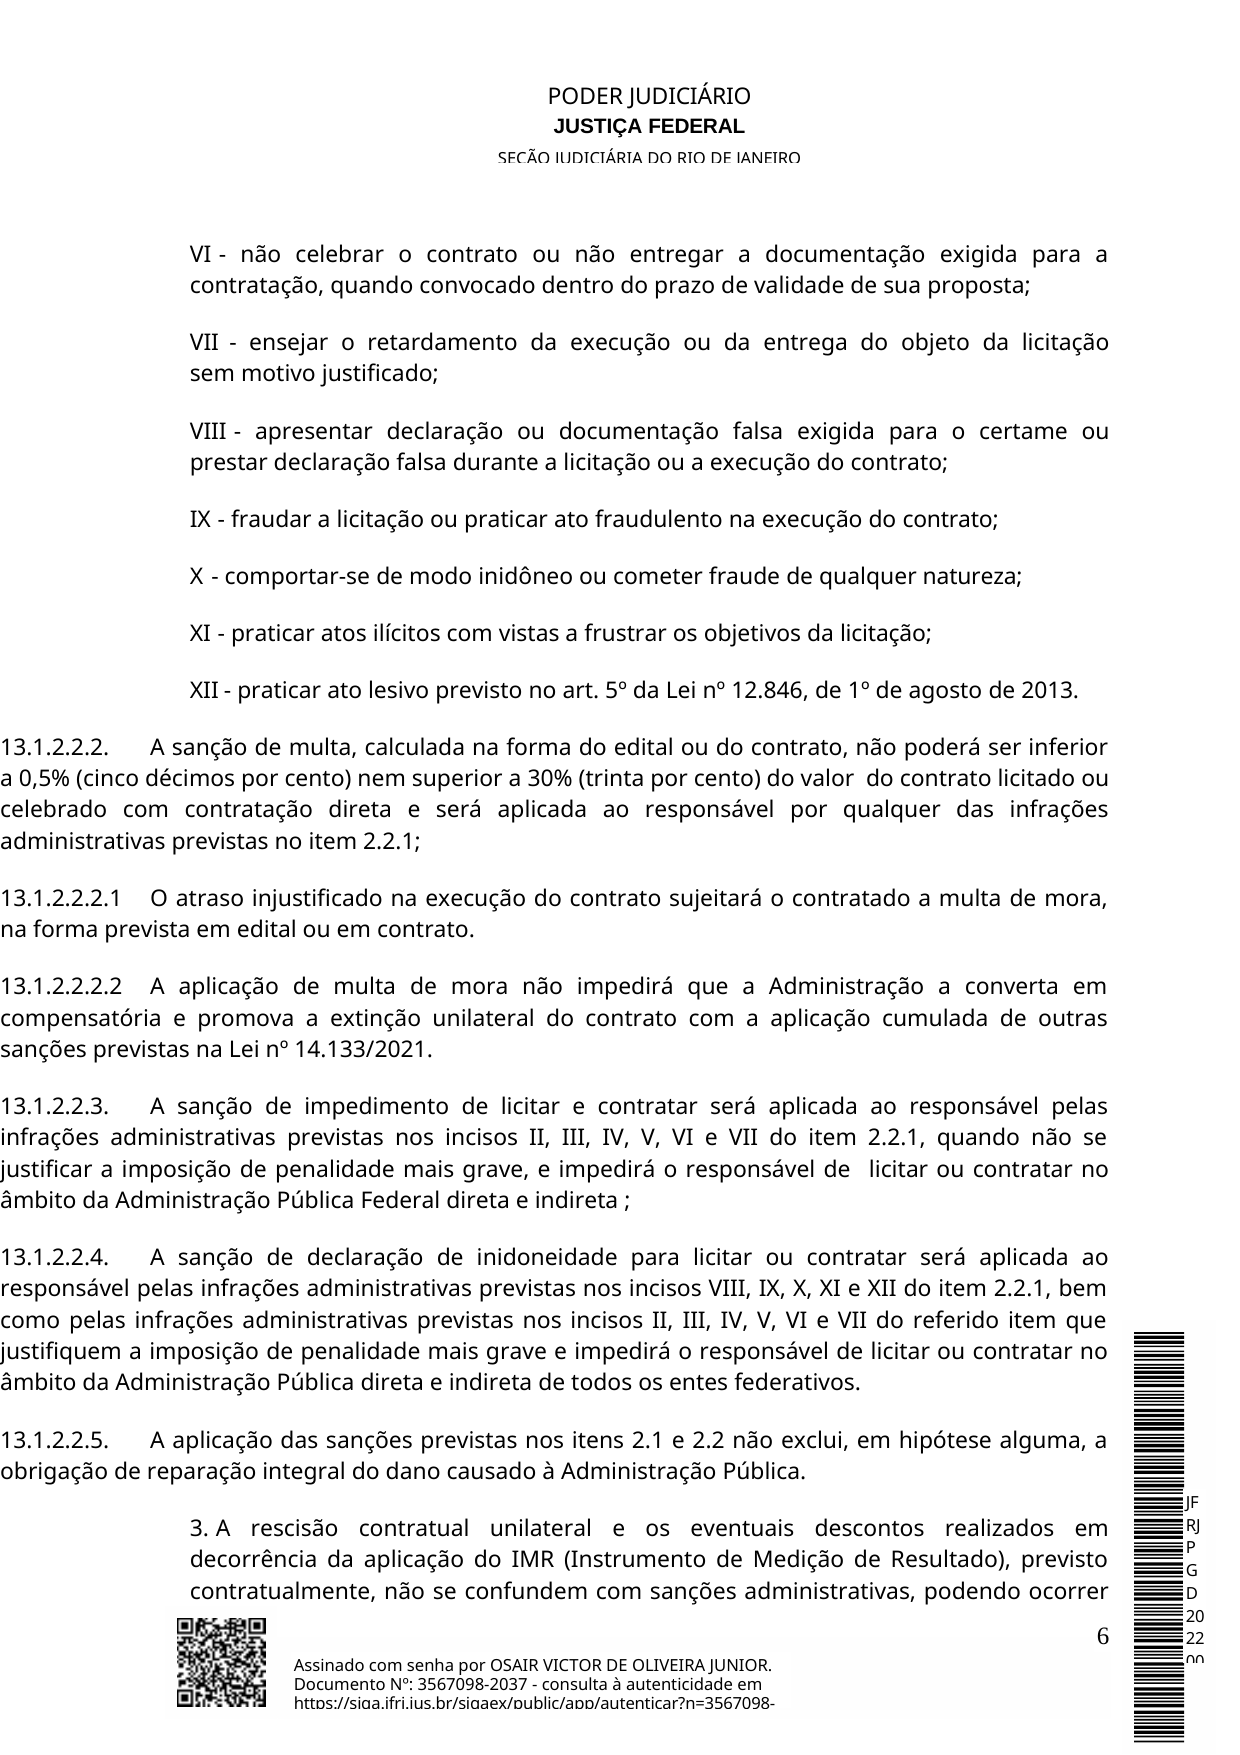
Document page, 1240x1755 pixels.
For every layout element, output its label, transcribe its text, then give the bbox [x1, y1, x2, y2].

list - praticar atos ilícitos com vistas a frustrar os objetivos da licitação; [189, 617, 1239, 648]
list - ensejar o retardamento da execução ou da entrega do objeto da licitação sem motivo justificado; [189, 326, 1109, 389]
list A rescisão contratual unilateral e os eventuais descontos realizados em decorrência da aplicação do IMR (Instrumento de Medição de Resultado), previsto contratualmente, não se confundem com sanções administrativas, podendo ocorrer [189, 1512, 1109, 1606]
list - não celebrar o contrato ou não entregar a documentação exigida para a contratação, quando convocado dentro do prazo de validade de sua proposta; [189, 238, 1109, 300]
list A aplicação das sanções previstas nos itens 2.1 e 2.2 não exclui, em hipótese alguma, a obrigação de reparação integral do dano causado à Administração Pública. [0, 1424, 1109, 1486]
list - fraudar a licitação ou praticar ato fraudulento na execução do contrato; [189, 503, 1239, 534]
list - praticar ato lesivo previsto no art. 5º da Lei nº 12.846, de 1º de agosto de 2013. [189, 674, 1239, 705]
list [1183, 1489, 1206, 1663]
list A sanção de impedimento de licitar e contratar será aplicada ao responsável pelas infrações administrativas previstas nos incisos II, III, IV, V, VI e VII do item 2.2.1, quando não se justificar a imposição de penalidade mais grave, e impedirá o responsável de licitar ou contratar no âmbito da Administração Pública Federal direta e indireta ; [0, 1090, 1109, 1215]
list JFRJPGD202200034A [1186, 1491, 1206, 1663]
list O atraso injustificado na execução do contrato sujeitará o contratado a multa de mora, na forma prevista em edital ou em contrato. [0, 882, 1109, 944]
list A aplicação de multa de mora não impedirá que a Administração a converta em compensatória e promova a extinção unilateral do contrato com a aplicação cumulada de outras sanções previstas na Lei nº 14.133/2021. [0, 970, 1109, 1064]
list - apresentar declaração ou documentação falsa exigida para o certame ou prestar declaração falsa durante a licitação ou a execução do contrato; [189, 414, 1109, 477]
list A sanção de declaração de inidoneidade para licitar ou contratar será aplicada ao responsável pelas infrações administrativas previstas nos incisos VIII, IX, X, XI e XII do item 2.2.1, bem como pelas infrações administrativas previstas nos incisos II, III, IV, V, VI e VII do referido item que justifiquem a imposição de penalidade mais grave e impedirá o responsável de licitar ou contratar no âmbito da Administração Pública direta e indireta de todos os entes federativos. [0, 1241, 1109, 1397]
list A sanção de multa, calculada na forma do edital ou do contrato, não poderá ser inferior a 0,5% (cinco décimos por cento) nem superior a 30% (trinta por cento) do valor do contrato licitado ou celebrado com contratação direta e será aplicada ao responsável por qualquer das infrações administrativas previstas no item 2.2.1; [0, 731, 1109, 856]
list - comportar-se de modo inidôneo ou cometer fraude de qualquer natureza; [189, 560, 1239, 591]
